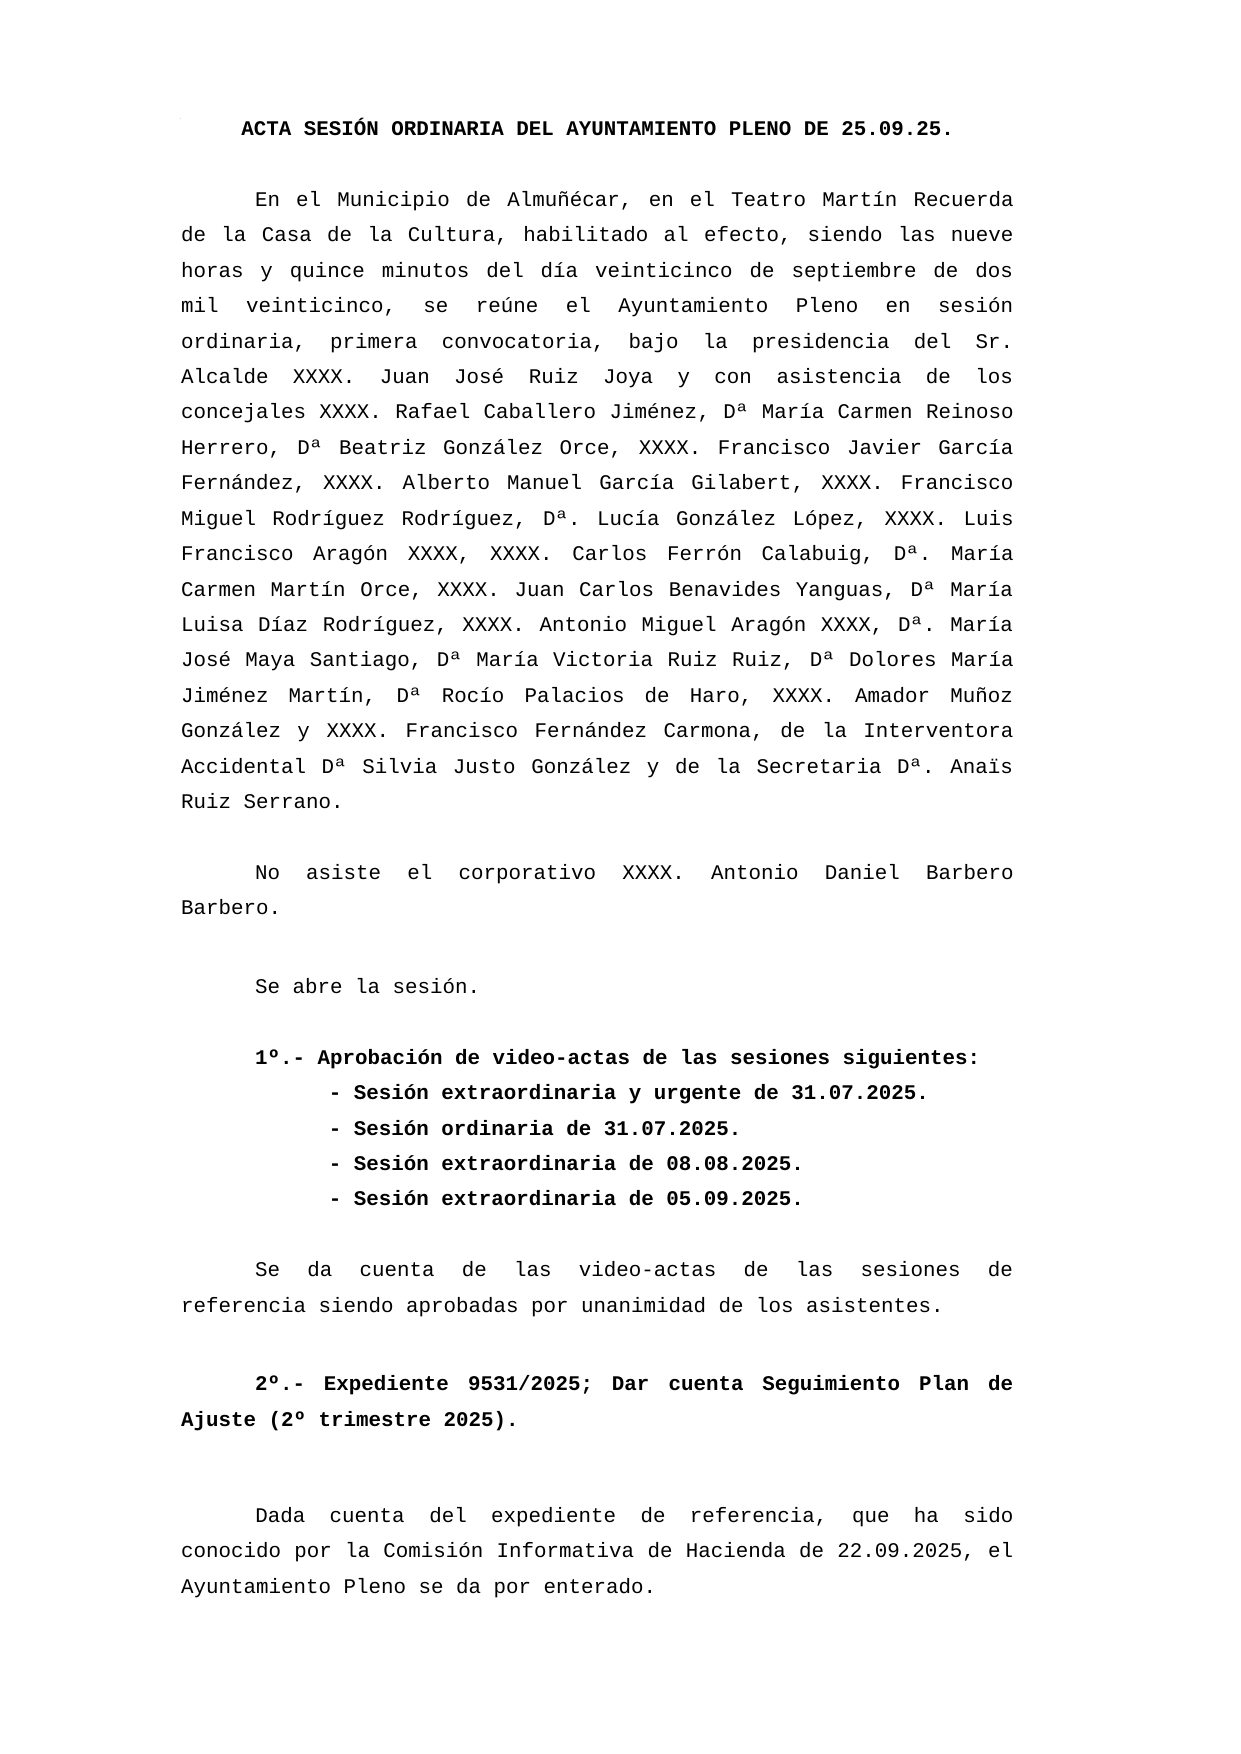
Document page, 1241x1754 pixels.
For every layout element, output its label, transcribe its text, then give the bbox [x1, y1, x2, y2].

text ACTA SESIÓN ORDINARIA DEL AYUNTAMIENTO PLENO DE 25.09.25. [181, 118, 1013, 142]
text Se da cuenta de las video-actas de las sesiones de referencia siendo aprobadas por unanimidad de los asistentes. [181, 1259, 1013, 1318]
text - Sesión ordinaria de 31.07.2025. [228, 1117, 1013, 1141]
text - Sesión extraordinaria y urgente de 31.07.2025. [228, 1082, 1013, 1106]
text 2º.- Expediente 9531/2025; Dar cuenta Seguimiento Plan de Ajuste (2º trimestre 2025). [181, 1373, 1013, 1432]
text 1º.- Aprobación de video-actas de las sesiones siguientes: [181, 1047, 1013, 1070]
text Dada cuenta del expediente de referencia, que ha sido conocido por la Comisión Informativa de Hacienda de 22.09.2025, el Ayuntamiento Pleno se da por enterado. [181, 1505, 1013, 1599]
text En el Municipio de Almuñécar, en el Teatro Martín Recuerda de la Casa de la Cultura, habilitado al efecto, siendo las nueve horas y quince minutos del día veinticinco de septiembre de dos mil veinticinco, se reúne el Ayuntamiento Pleno en sesión ordinaria, primera convocatoria, bajo la presidencia del Sr. Alcalde XXXX. Juan José Ruiz Joya y con asistencia de los concejales XXXX. Rafael Caballero Jiménez, Dª María Carmen Reinoso Herrero, Dª Beatriz González Orce, XXXX. Francisco Javier García Fernández, XXXX. Alberto Manuel García Gilabert, XXXX. Francisco Miguel Rodríguez Rodríguez, Dª. Lucía González López, XXXX. Luis Francisco Aragón XXXX, XXXX. Carlos Ferrón Calabuig, Dª. María Carmen Martín Orce, XXXX. Juan Carlos Benavides Yanguas, Dª María Luisa Díaz Rodríguez, XXXX. Antonio Miguel Aragón XXXX, Dª. María José Maya Santiago, Dª María Victoria Ruiz Ruiz, Dª Dolores María Jiménez Martín, Dª Rocío Palacios de Haro, XXXX. Amador Muñoz González y XXXX. Francisco Fernández Carmona, de la Interventora Accidental Dª Silvia Justo González y de la Secretaria Dª. Anaïs Ruiz Serrano. [181, 189, 1013, 815]
text - Sesión extraordinaria de 05.09.2025. [181, 1188, 1013, 1212]
text - Sesión extraordinaria de 08.08.2025. [228, 1153, 1013, 1177]
text Se abre la sesión. [181, 976, 1013, 999]
text No asiste el corporativo XXXX. Antonio Daniel Barbero Barbero. [181, 862, 1013, 921]
